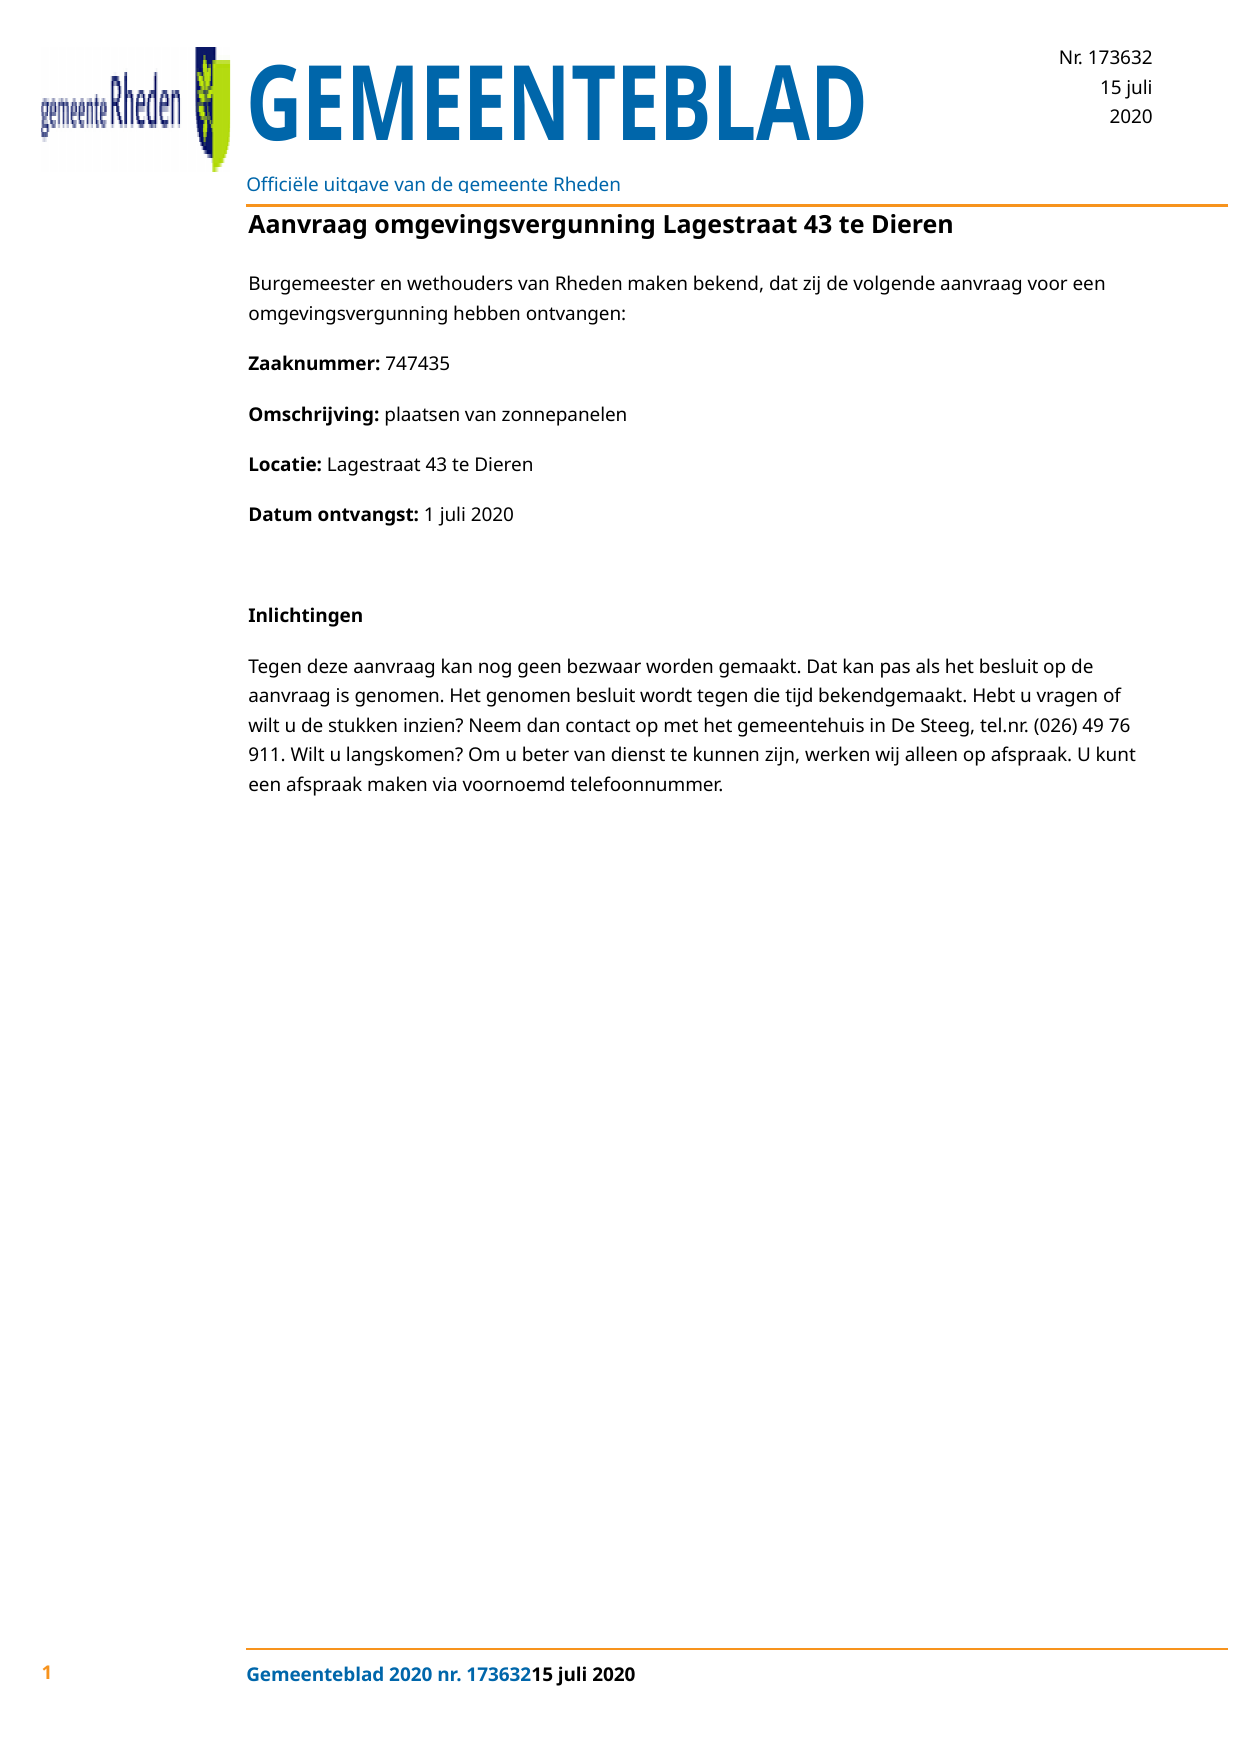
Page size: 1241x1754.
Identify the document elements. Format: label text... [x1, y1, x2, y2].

picture [41, 47, 231, 172]
text Burgemeester en wethouders van Rheden maken bekend, dat zij de volgende aanvraag voor een omgevingsvergunning hebben ontvangen: [248, 270, 1152, 326]
text Locatie: Lagestraat 43 te Dieren [248, 451, 1152, 477]
text Aanvraag omgevingsvergunning Lagestraat 43 te Dieren [248, 207, 1152, 241]
text Tegen deze aanvraag kan nog geen bezwaar worden gemaakt. Dat kan pas als het besluit op de aanvraag is genomen. Het genomen besluit wordt tegen die tijd bekendgemaakt. Hebt u vragen of wilt u de stukken inzien? Neem dan contact op met het gemeentehuis in De Steeg, tel.nr. (026) 49 76 911. Wilt u langskomen? Om u beter van dienst te kunnen zijn, werken wij alleen op afspraak. U kunt een afspraak maken via voornoemd telefoonnummer. [248, 653, 1152, 797]
text Datum ontvangst: 1 juli 2020 [248, 502, 1152, 527]
text Omschrijving: plaatsen van zonnepanelen [248, 401, 1152, 426]
text Inlichtingen [248, 602, 1152, 628]
text Zaaknummer: 747435 [248, 350, 1152, 376]
